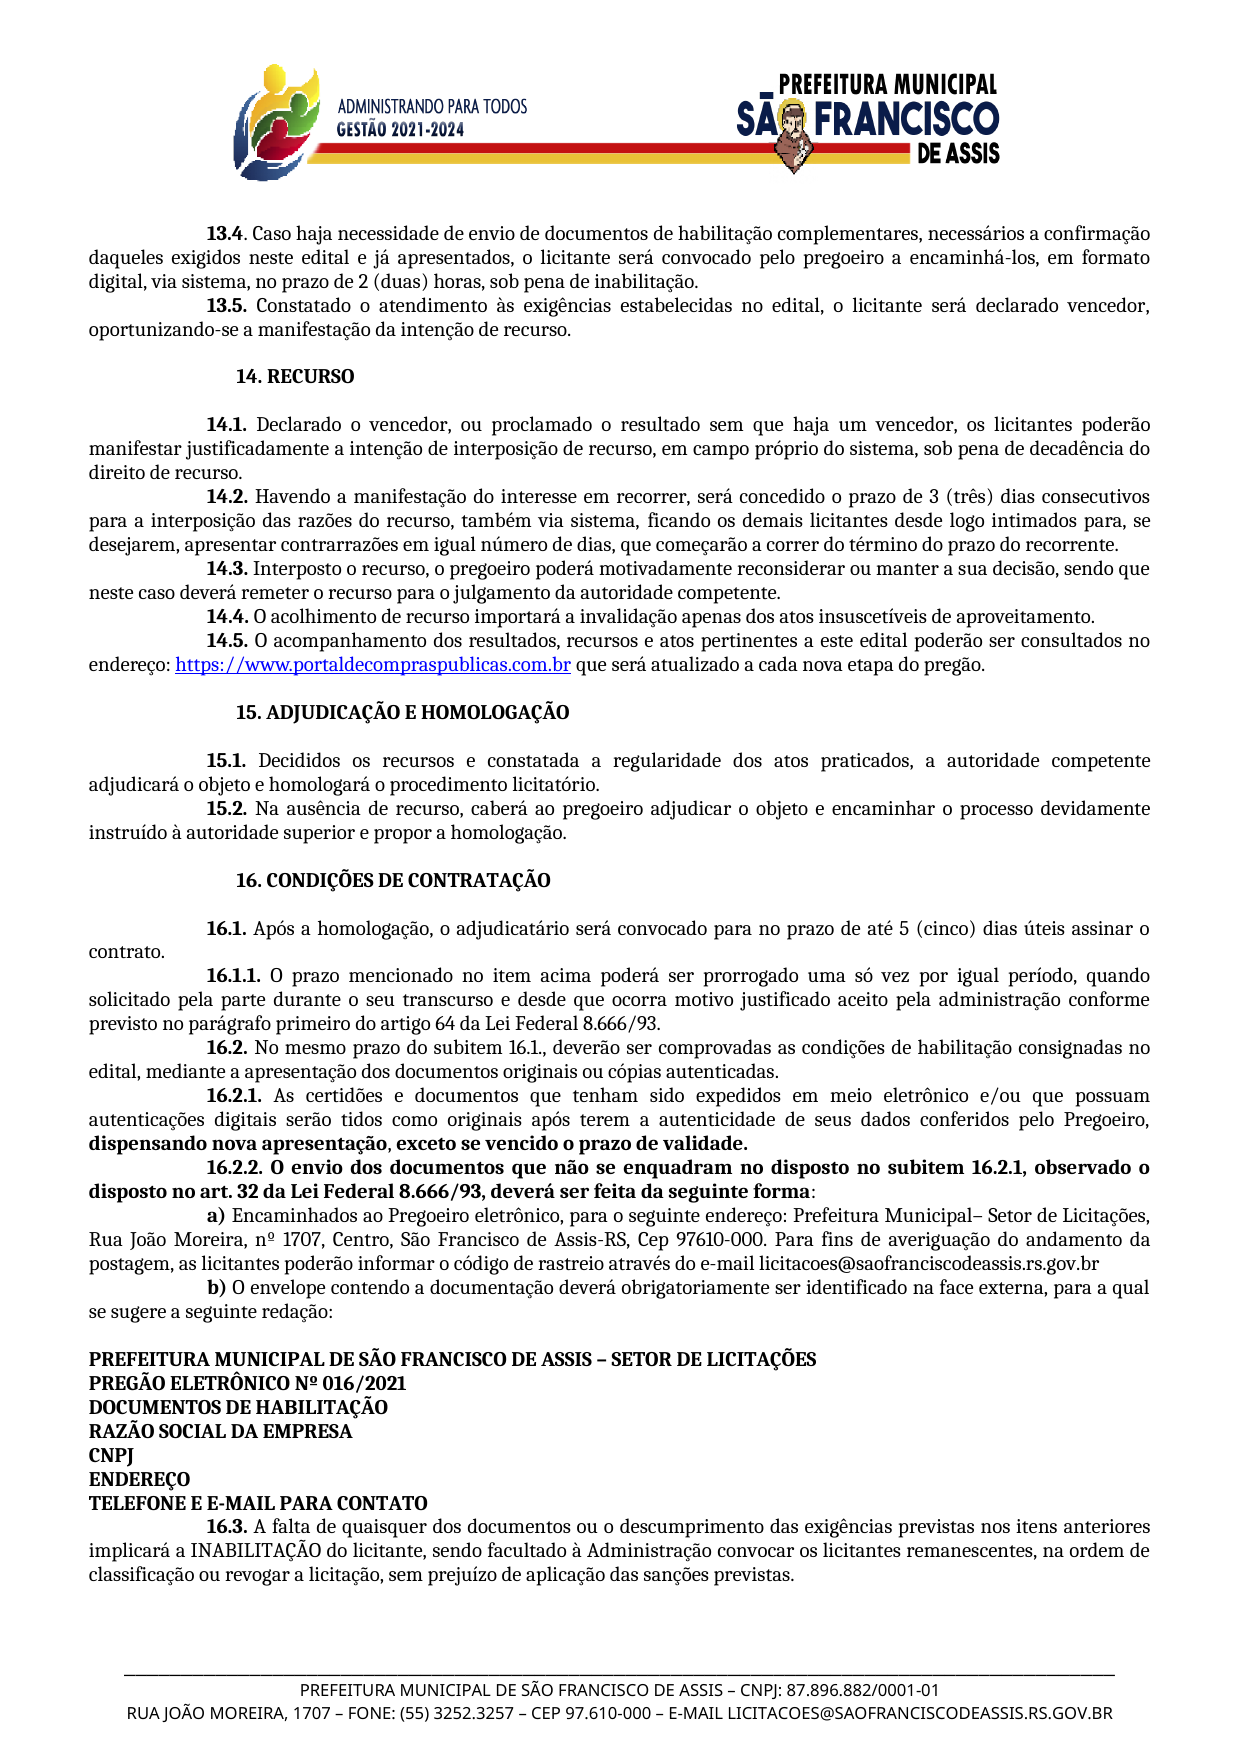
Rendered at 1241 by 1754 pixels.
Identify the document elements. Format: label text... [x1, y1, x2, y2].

text 14.4. O acolhimento de recurso importará a invalidação apenas dos atos insuscetíveis de aproveitamento. [89, 605, 1152, 629]
text 16.1.1. O prazo mencionado no item acima poderá ser prorrogado uma só vez por igual período, quando solicitado pela parte durante o seu transcurso e desde que ocorra motivo justificado aceito pela administração conforme previsto no parágrafo primeiro do artigo 64 da Lei Federal 8.666/93. [89, 964, 1152, 1036]
text 16. CONDIÇÕES DE CONTRATAÇÃO [89, 868, 1152, 892]
text a) Encaminhados ao Pregoeiro eletrônico, para o seguinte endereço: Prefeitura Municipal– Setor de Licitações, Rua João Moreira, nº 1707, Centro, São Francisco de Assis-RS, Cep 97610-000. Para fins de averiguação do andamento da postagem, as licitantes poderão informar o código de rastreio através do e-mail licitacoes@saofranciscodeassis.rs.gov.br [89, 1204, 1152, 1276]
text 14.1. Declarado o vencedor, ou proclamado o resultado sem que haja um vencedor, os licitantes poderão manifestar justificadamente a intenção de interposição de recurso, em campo próprio do sistema, sob pena de decadência do direito de recurso. [89, 413, 1152, 485]
text ENDEREÇO [89, 1467, 1152, 1491]
text 16.3. A falta de quaisquer dos documentos ou o descumprimento das exigências previstas nos itens anteriores implicará a INABILITAÇÃO do licitante, sendo facultado à Administração convocar os licitantes remanescentes, na ordem de classificação ou revogar a licitação, sem prejuízo de aplicação das sanções previstas. [89, 1515, 1152, 1587]
text 13.4. Caso haja necessidade de envio de documentos de habilitação complementares, necessários a confirmação daqueles exigidos neste edital e já apresentados, o licitante será convocado pelo pregoeiro a encaminhá-los, em formato digital, via sistema, no prazo de 2 (duas) horas, sob pena de inabilitação. [89, 221, 1152, 293]
text 15. ADJUDICAÇÃO E HOMOLOGAÇÃO [89, 701, 1152, 724]
text 16.2.2. O envio dos documentos que não se enquadram no disposto no subitem 16.2.1, observado o disposto no art. 32 da Lei Federal 8.666/93, deverá ser feita da seguinte forma: [89, 1156, 1152, 1204]
text PREFEITURA MUNICIPAL DE SÃO FRANCISCO DE ASSIS – SETOR DE LICITAÇÕES [89, 1347, 1152, 1371]
text 14.3. Interposto o recurso, o pregoeiro poderá motivadamente reconsiderar ou manter a sua decisão, sendo que neste caso deverá remeter o recurso para o julgamento da autoridade competente. [89, 557, 1152, 605]
text 15.1. Decididos os recursos e constatada a regularidade dos atos praticados, a autoridade competente adjudicará o objeto e homologará o procedimento licitatório. [89, 748, 1152, 796]
text 16.2. No mesmo prazo do subitem 16.1., deverão ser comprovadas as condições de habilitação consignadas no edital, mediante a apresentação dos documentos originais ou cópias autenticadas. [89, 1036, 1152, 1084]
text PREGÃO ELETRÔNICO Nº 016/2021 [89, 1371, 1152, 1395]
text b) O envelope contendo a documentação deverá obrigatoriamente ser identificado na face externa, para a qual se sugere a seguinte redação: [89, 1276, 1152, 1323]
text TELEFONE E E-MAIL PARA CONTATO [89, 1491, 1152, 1515]
text DOCUMENTOS DE HABILITAÇÃO [89, 1395, 1152, 1419]
text 14.2. Havendo a manifestação do interesse em recorrer, será concedido o prazo de 3 (três) dias consecutivos para a interposição das razões do recurso, também via sistema, ficando os demais licitantes desde logo intimados para, se desejarem, apresentar contrarrazões em igual número de dias, que começarão a correr do término do prazo do recorrente. [89, 485, 1152, 557]
text RAZÃO SOCIAL DA EMPRESA [89, 1419, 1152, 1443]
text CNPJ [89, 1443, 1152, 1467]
text 14.5. O acompanhamento dos resultados, recursos e atos pertinentes a este edital poderão ser consultados no endereço: https://www.portaldecompraspublicas.com.br que será atualizado a cada nova etapa do pregão. [89, 629, 1152, 677]
text 16.1. Após a homologação, o adjudicatário será convocado para no prazo de até 5 (cinco) dias úteis assinar o contrato. [89, 916, 1152, 964]
text 14. RECURSO [89, 365, 1152, 389]
text 15.2. Na ausência de recurso, caberá ao pregoeiro adjudicar o objeto e encaminhar o processo devidamente instruído à autoridade superior e propor a homologação. [89, 796, 1152, 844]
text 13.5. Constatado o atendimento às exigências estabelecidas no edital, o licitante será declarado vencedor, oportunizando-se a manifestação da intenção de recurso. [89, 293, 1152, 341]
text 16.2.1. As certidões e documentos que tenham sido expedidos em meio eletrônico e/ou que possuam autenticações digitais serão tidos como originais após terem a autenticidade de seus dados conferidos pelo Pregoeiro, dispensando nova apresentação, exceto se vencido o prazo de validade. [89, 1084, 1152, 1156]
